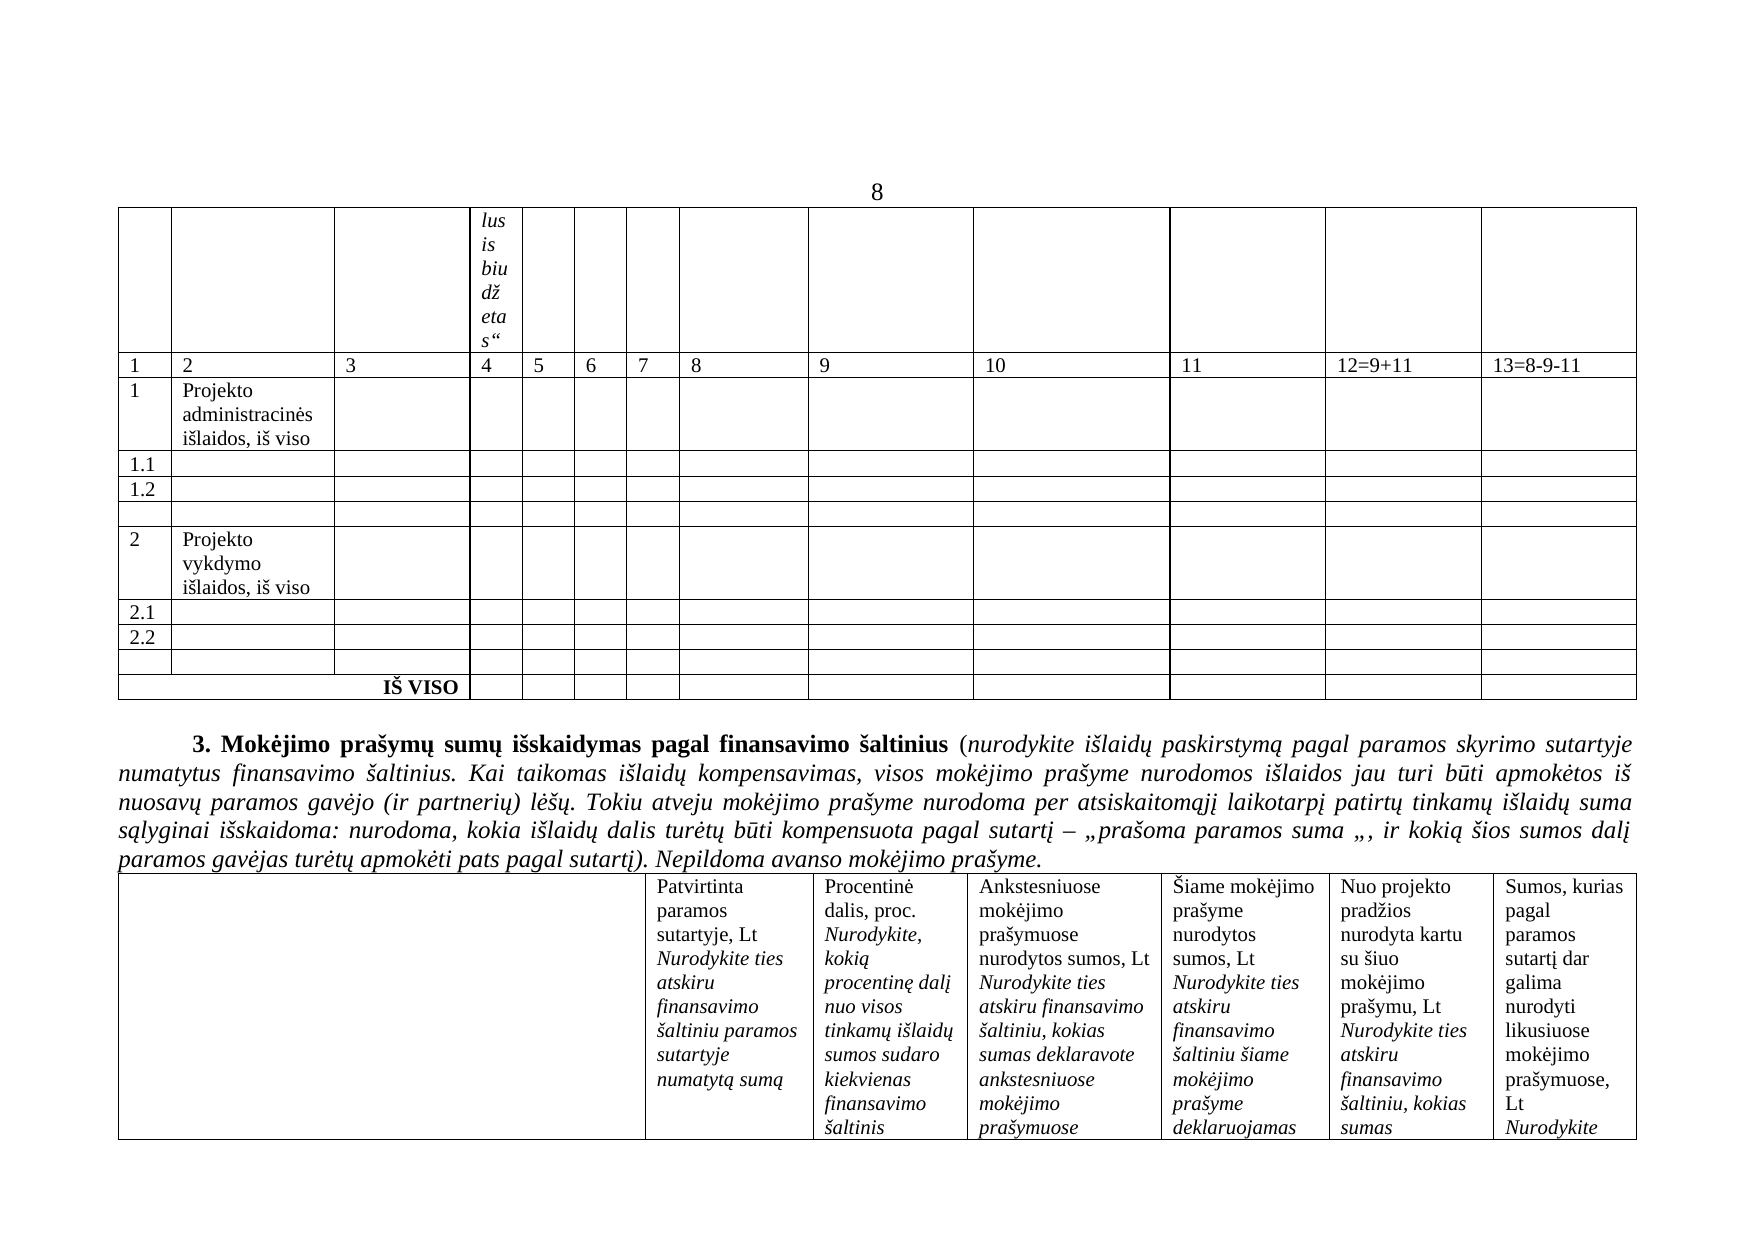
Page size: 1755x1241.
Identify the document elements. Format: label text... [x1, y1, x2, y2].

table_cell [471, 625, 522, 649]
table_header Sumos, kurias pagal paramos sutartį dar galima nurodyti likusiuose mokėjimo prašymuose, Lt Nurodykite [1494, 874, 1636, 1139]
table_cell [1482, 502, 1636, 526]
table_cell [1482, 650, 1636, 674]
table_cell 6 [575, 353, 626, 377]
table_cell [471, 650, 522, 674]
table_cell [523, 378, 574, 450]
table_cell [680, 502, 808, 526]
table_cell [523, 600, 574, 624]
table_cell [172, 451, 334, 476]
table_cell [809, 600, 973, 624]
table_cell [1171, 527, 1325, 599]
table_cell [1482, 477, 1636, 501]
table_cell [1326, 600, 1481, 624]
table_cell [523, 208, 574, 352]
table_cell [1482, 675, 1636, 699]
table_cell [335, 451, 469, 476]
table_cell [471, 451, 522, 476]
table_cell [627, 527, 679, 599]
table_cell [471, 378, 522, 450]
table_cell [627, 675, 679, 699]
table_cell [575, 477, 626, 501]
table_cell [1326, 378, 1481, 450]
table_cell [335, 502, 469, 526]
table_cell [974, 675, 1169, 699]
table_cell [1171, 378, 1325, 450]
table_cell 2.2 [119, 625, 171, 649]
table_header [1482, 208, 1636, 352]
table_cell [119, 650, 171, 674]
table_cell [1326, 477, 1481, 501]
table_cell [471, 600, 522, 624]
table_cell [172, 650, 334, 674]
table_cell [680, 378, 808, 450]
table_cell [335, 378, 469, 450]
table_cell 10 [974, 353, 1169, 377]
table_header [1326, 208, 1481, 352]
table_cell [523, 675, 574, 699]
table_cell [523, 451, 574, 476]
table_cell [974, 625, 1169, 649]
table_header Procentinė dalis, proc. Nurodykite, kokią procentinę dalį nuo visos tinkamų išlaidų sumos sudaro kiekvienas finansavimo šaltinis [814, 874, 967, 1139]
table_cell 8 [680, 353, 808, 377]
table_cell [471, 675, 522, 699]
table_cell [1171, 477, 1325, 501]
table_cell [1171, 675, 1325, 699]
table_cell [575, 600, 626, 624]
table_cell [809, 675, 973, 699]
table_cell 9 [809, 353, 973, 377]
table_cell Projekto vykdymo išlaidos, iš viso [172, 527, 334, 599]
table_header [680, 208, 808, 352]
table_cell [809, 625, 973, 649]
table_cell [809, 451, 973, 476]
table_cell [1326, 527, 1481, 599]
table_cell 11 [1171, 353, 1325, 377]
table_cell [627, 502, 679, 526]
table_header Patvirtinta paramos sutartyje, Lt Nurodykite ties atskiru finansavimo šaltiniu paramos sutartyje numatytą sumą [646, 874, 813, 1139]
table_cell [974, 378, 1169, 450]
table_header [1171, 208, 1325, 352]
table_cell [172, 477, 334, 501]
table_cell [680, 451, 808, 476]
table_cell 2.1 [119, 600, 171, 624]
table_cell [627, 600, 679, 624]
table_cell [974, 600, 1169, 624]
table_header Nuo projekto pradžios nurodyta kartu su šiuo mokėjimo prašymu, Lt Nurodykite ties atskiru finansavimo šaltiniu, kokias sumas [1330, 874, 1493, 1139]
table_header Šiame mokėjimo prašyme nurodytos sumos, Lt Nurodykite ties atskiru finansavimo šaltiniu šiame mokėjimo prašyme deklaruojamas [1162, 874, 1329, 1139]
table_cell [523, 477, 574, 501]
table_cell 2 [172, 353, 334, 377]
table_cell lusis biudžetas“ [471, 208, 522, 352]
table_cell [680, 675, 808, 699]
table_cell [575, 527, 626, 599]
table_cell [627, 650, 679, 674]
table_cell [172, 600, 334, 624]
table_header Ankstesniuose mokėjimo prašymuose nurodytos sumos, Lt Nurodykite ties atskiru finansavimo šaltiniu, kokias sumas deklaravote ankstesniuose mokėjimo prašymuose [968, 874, 1161, 1139]
table_header [119, 874, 645, 1139]
table_header [335, 208, 469, 352]
table_header [172, 208, 334, 352]
table_cell [1171, 451, 1325, 476]
table_cell 7 [627, 353, 679, 377]
table_cell [523, 527, 574, 599]
table_cell [809, 477, 973, 501]
table_cell IŠ VISO [119, 675, 469, 699]
table_header [119, 208, 171, 352]
table_cell [575, 650, 626, 674]
table_cell [1482, 625, 1636, 649]
table_cell 5 [523, 353, 574, 377]
table_cell 1.2 [119, 477, 171, 501]
table_cell 4 [471, 353, 522, 377]
table_cell [575, 675, 626, 699]
table_cell [1482, 378, 1636, 450]
table_cell [809, 650, 973, 674]
table_cell [974, 502, 1169, 526]
table_cell [1482, 527, 1636, 599]
table_cell [471, 502, 522, 526]
table_cell [1326, 675, 1481, 699]
table_cell [172, 625, 334, 649]
text 3. Mokėjimo prašymų sumų išskaidymas pagal finansavimo šaltinius (nurodykite išlaidų paskirstymą pagal paramos skyrimo sutartyje numatytus finansavimo šaltinius. Kai taikomas išlaidų kompensavimas, visos mokėjimo prašyme nurodomos išlaidos jau turi būti apmokėtos iš nuosavų paramos gavėjo (ir partnerių) lėšų. Tokiu atveju mokėjimo prašyme nurodoma per atsiskaitomąjį laikotarpį patirtų tinkamų išlaidų suma sąlyginai išskaidoma: nurodoma, kokia išlaidų dalis turėtų būti kompensuota pagal sutartį – „prašoma paramos suma „, ir kokią šios sumos dalį paramos gavėjas turėtų apmokėti pats pagal sutartį). Nepildoma avanso mokėjimo prašyme. [118, 729, 1636, 873]
table_cell [680, 600, 808, 624]
table_cell [974, 527, 1169, 599]
table_cell 2 [119, 527, 171, 599]
table_cell [809, 502, 973, 526]
table_cell [523, 625, 574, 649]
table_cell [523, 502, 574, 526]
table_cell [1326, 451, 1481, 476]
table_cell 12=9+11 [1326, 353, 1481, 377]
table_cell [1171, 650, 1325, 674]
table_cell [974, 477, 1169, 501]
table_cell [575, 378, 626, 450]
table_cell [335, 600, 469, 624]
table_cell 1.1 [119, 451, 171, 476]
table_cell [1326, 650, 1481, 674]
table_cell [809, 527, 973, 599]
table_cell [119, 502, 171, 526]
table_cell [575, 625, 626, 649]
table_cell [627, 378, 679, 450]
table_cell [680, 650, 808, 674]
table_cell [471, 527, 522, 599]
table_cell [1326, 625, 1481, 649]
table_cell [680, 625, 808, 649]
table_cell 1 [119, 378, 171, 450]
table_cell [627, 625, 679, 649]
table_cell Projekto administracinės išlaidos, iš viso [172, 378, 334, 450]
table_cell [627, 477, 679, 501]
table_cell [627, 208, 679, 352]
table_cell [1171, 502, 1325, 526]
table_cell [575, 451, 626, 476]
table_cell [1171, 625, 1325, 649]
table_cell [809, 378, 973, 450]
table_cell [680, 527, 808, 599]
table_cell [1326, 502, 1481, 526]
table_cell [335, 625, 469, 649]
table_cell [172, 502, 334, 526]
table_cell [523, 650, 574, 674]
table_cell [575, 502, 626, 526]
table_header [974, 208, 1169, 352]
table_cell [627, 451, 679, 476]
table_header [809, 208, 973, 352]
table_cell [1171, 600, 1325, 624]
table_cell [1482, 451, 1636, 476]
table_cell 1 [119, 353, 171, 377]
table_cell [974, 451, 1169, 476]
table_cell [575, 208, 626, 352]
table_cell 13=8-9-11 [1482, 353, 1636, 377]
table_cell [471, 477, 522, 501]
table_cell 3 [335, 353, 469, 377]
table_cell [335, 650, 469, 674]
table_cell [1482, 600, 1636, 624]
table_cell [974, 650, 1169, 674]
table_cell [680, 477, 808, 501]
table_cell [335, 527, 469, 599]
table_cell [335, 477, 469, 501]
